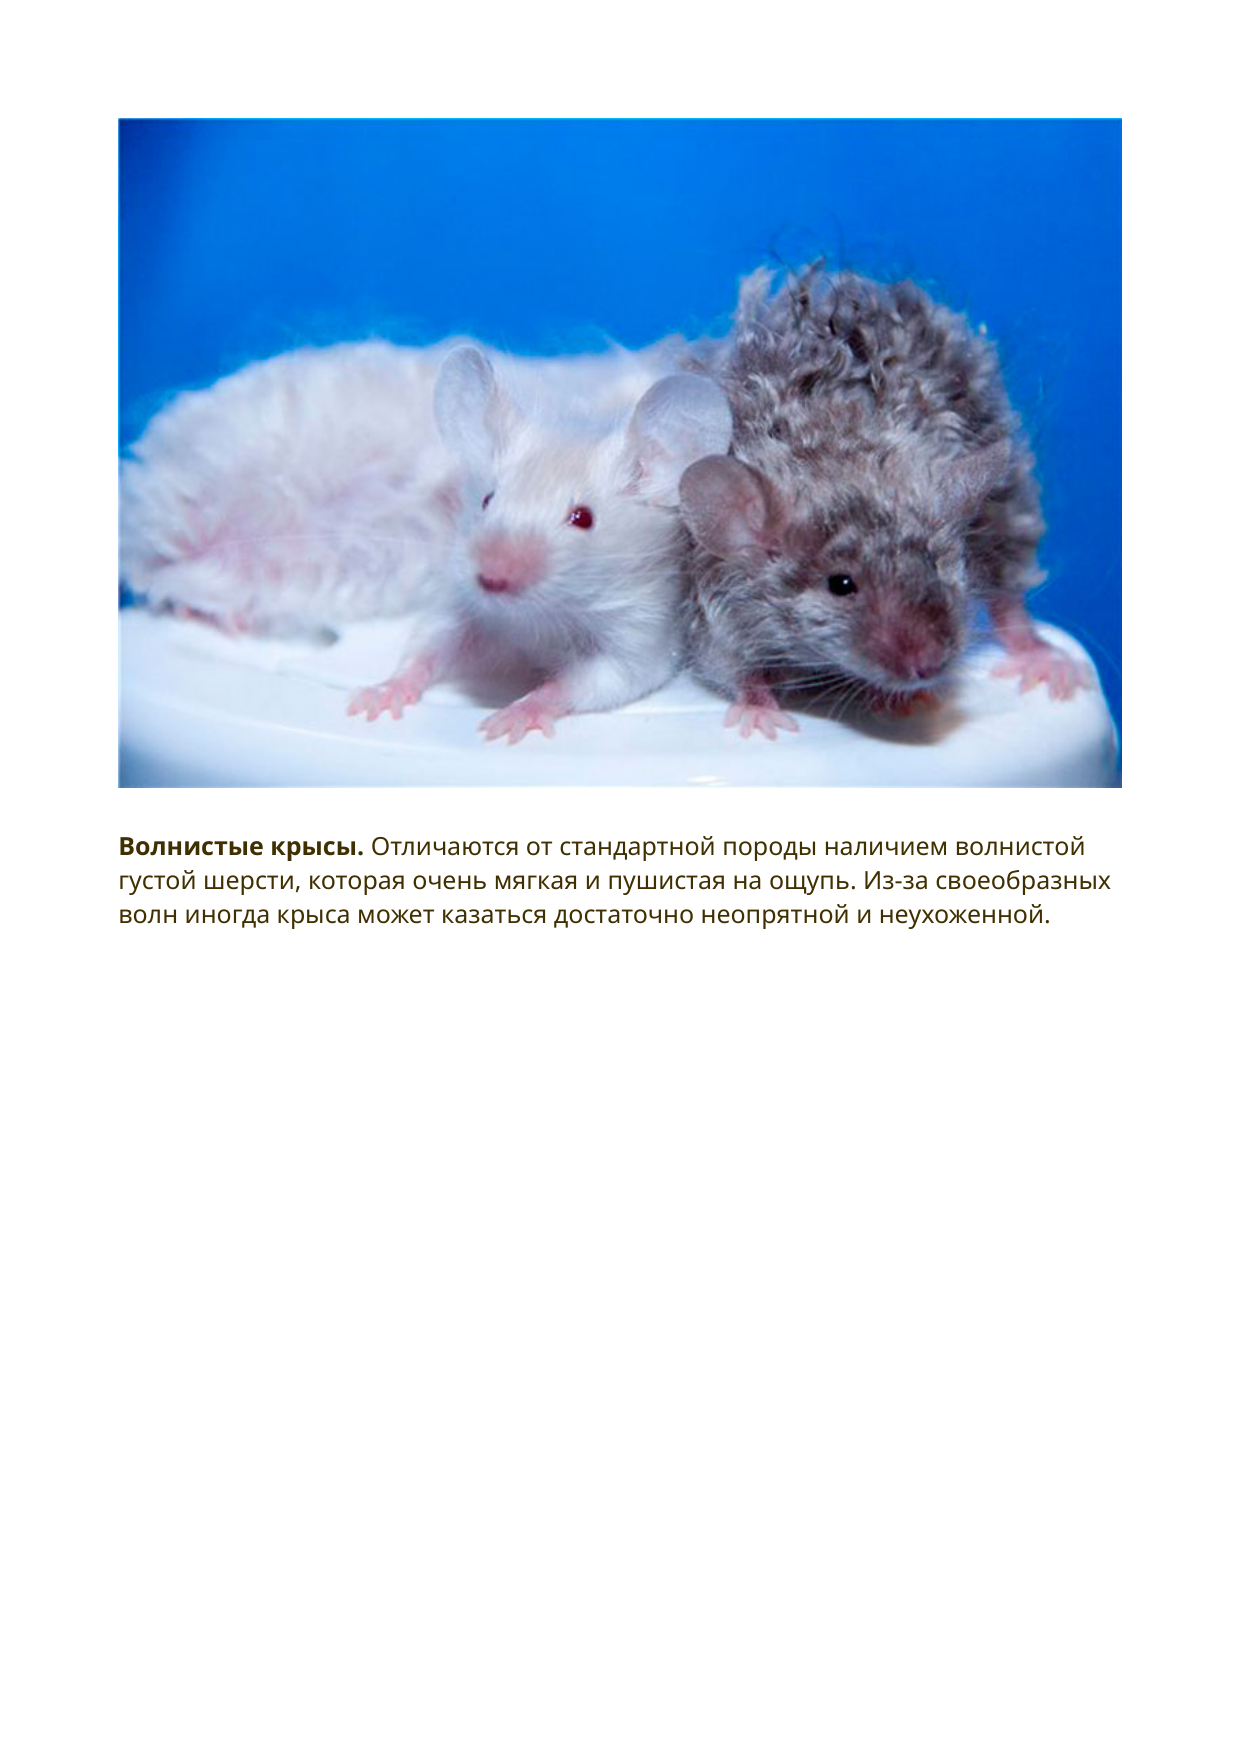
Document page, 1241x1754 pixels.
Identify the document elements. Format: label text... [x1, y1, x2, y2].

picture [118, 118, 1122, 788]
text Волнистые крысы. Отличаются от стандартной породы наличием волнистой густой шерсти, которая очень мягкая и пушистая на ощупь. Из-за своеобразных волн иногда крыса может казаться достаточно неопрятной и неухоженной. [118, 828, 1122, 931]
